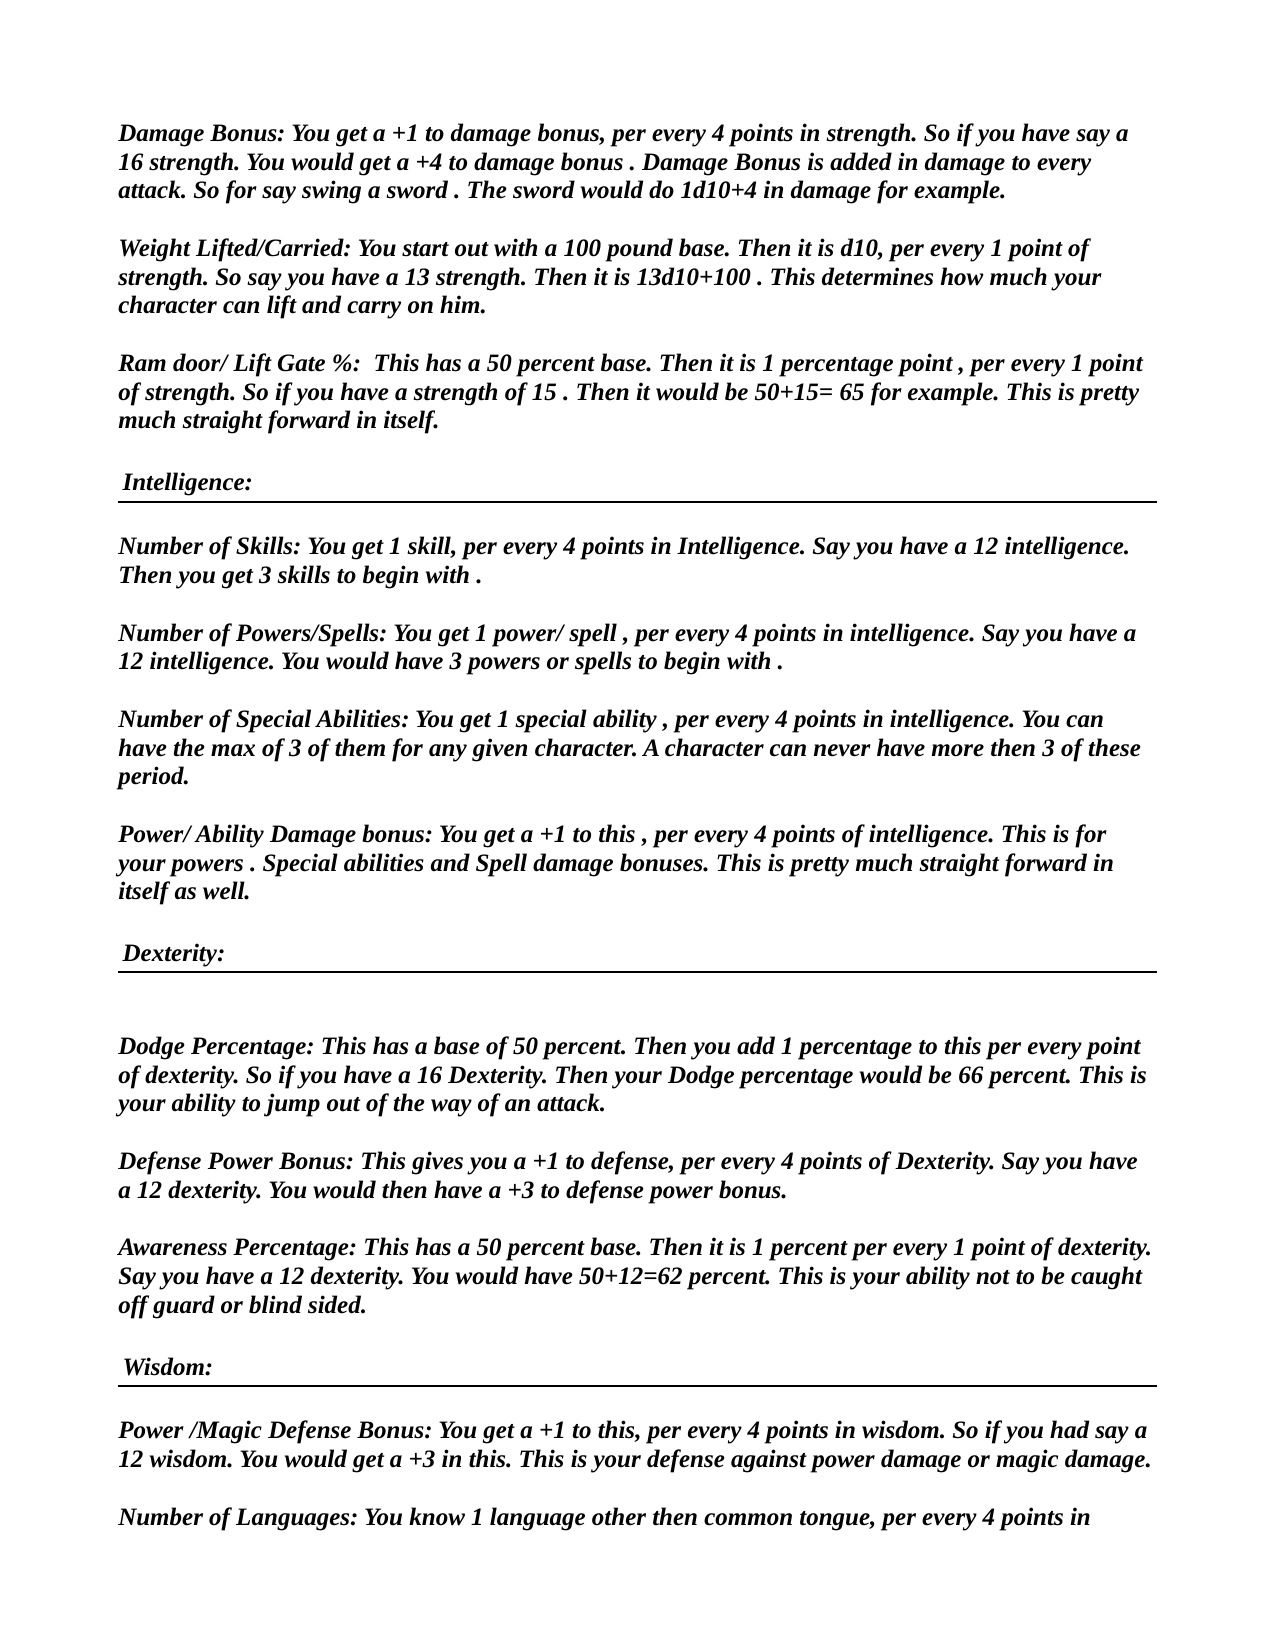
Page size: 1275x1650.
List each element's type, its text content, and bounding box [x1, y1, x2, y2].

text Intelligence: [118, 463, 1157, 501]
text Ram door/ Lift Gate %: This has a 50 percent base. Then it is 1 percentage point , per every 1 point of strength. So if you have a strength of 15 . Then it would be 50+15= 65 for example. This is pretty much straight forward in itself. [118, 348, 1157, 434]
text Defense Power Bonus: This gives you a +1 to defense, per every 4 points of Dexterity. Say you have a 12 dexterity. You would then have a +3 to defense power bonus. [118, 1146, 1157, 1203]
text Number of Powers/Spells: You get 1 power/ spell , per every 4 points in intelligence. Say you have a 12 intelligence. You would have 3 powers or spells to begin with . [118, 618, 1157, 675]
text Dexterity: [118, 934, 1157, 971]
text Number of Special Abilities: You get 1 special ability , per every 4 points in intelligence. You can have the max of 3 of them for any given character. A character can never have more then 3 of these period. [118, 704, 1157, 790]
text Number of Skills: You get 1 skill, per every 4 points in Intelligence. Say you have a 12 intelligence. Then you get 3 skills to begin with . [118, 531, 1157, 589]
text Damage Bonus: You get a +1 to damage bonus, per every 4 points in strength. So if you have say a 16 strength. You would get a +4 to damage bonus . Damage Bonus is added in damage to every attack. So for say swing a sword . The sword would do 1d10+4 in damage for example. [118, 118, 1157, 204]
text Wisdom: [118, 1347, 1157, 1385]
text Awareness Percentage: This has a 50 percent base. Then it is 1 percent per every 1 point of dexterity. Say you have a 12 dexterity. You would have 50+12=62 percent. This is your ability not to be caught off guard or blind sided. [118, 1232, 1157, 1318]
text Power /Magic Defense Bonus: You get a +1 to this, per every 4 points in wisdom. So if you had say a 12 wisdom. You would get a +3 in this. This is your defense against power damage or magic damage. [118, 1416, 1157, 1473]
text Power/ Ability Damage bonus: You get a +1 to this , per every 4 points of intelligence. This is for your powers . Special abilities and Spell damage bonuses. This is pretty much straight forward in itself as well. [118, 819, 1157, 905]
text Number of Languages: You know 1 language other then common tongue, per every 4 points in [118, 1502, 1157, 1531]
text Weight Lifted/Carried: You start out with a 100 pound base. Then it is d10, per every 1 point of strength. So say you have a 13 strength. Then it is 13d10+100 . This determines how much your character can lift and carry on him. [118, 233, 1157, 319]
text Dodge Percentage: This has a base of 50 percent. Then you add 1 percentage to this per every point of dexterity. So if you have a 16 Dexterity. Then your Dodge percentage would be 66 percent. This is your ability to jump out of the way of an attack. [118, 1031, 1157, 1117]
